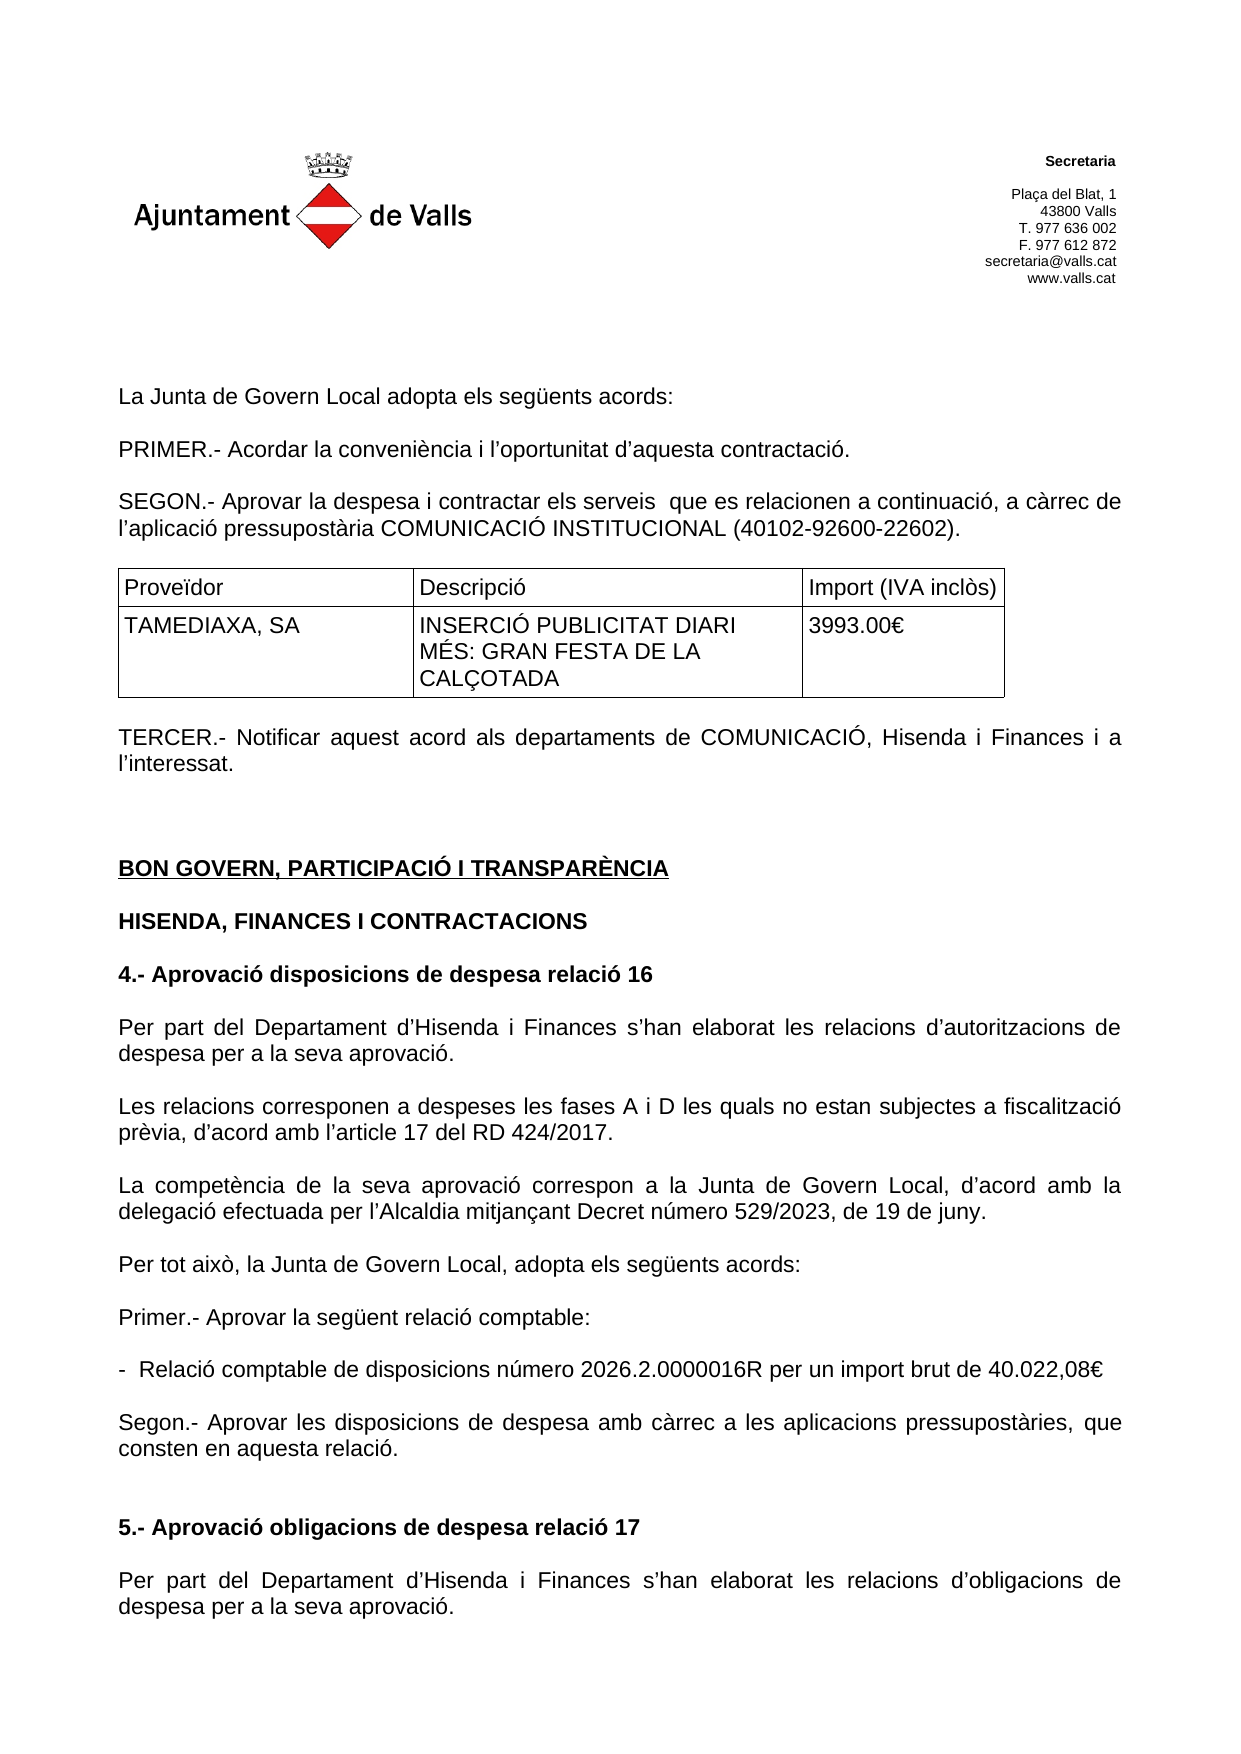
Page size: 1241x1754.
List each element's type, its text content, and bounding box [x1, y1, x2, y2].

table_header Import (IVA inclòs) [803, 569, 1004, 606]
text - Relació comptable de disposicions número 2026.2.0000016R per un import brut de 40.022,08€ [118, 1356, 1122, 1382]
text Les relacions corresponen a despeses les fases A i D les quals no estan subjectes a fiscalització prèvia, d’acord amb l’article 17 del RD 424/2017. [118, 1093, 1122, 1145]
table_cell TAMEDIAXA, SA [119, 607, 413, 697]
text SEGON.- Aprovar la despesa i contractar els serveis que es relacionen a continuació, a càrrec de l’aplicació pressupostària COMUNICACIÓ INSTITUCIONAL (40102-92600-22602). [118, 488, 1122, 541]
text La Junta de Govern Local adopta els següents acords: [118, 383, 1122, 409]
text 5.- Aprovació obligacions de despesa relació 17 [118, 1514, 1122, 1541]
text HISENDA, FINANCES I CONTRACTACIONS [118, 908, 1122, 934]
text Per tot això, la Junta de Govern Local, adopta els següents acords: [118, 1251, 1122, 1277]
table_header Proveïdor [119, 569, 413, 606]
text TERCER.- Notificar aquest acord als departaments de COMUNICACIÓ, Hisenda i Finances i a l’interessat. [118, 724, 1122, 776]
text Segon.- Aprovar les disposicions de despesa amb càrrec a les aplicacions pressupostàries, que consten en aquesta relació. [118, 1409, 1122, 1462]
text Per part del Departament d’Hisenda i Finances s’han elaborat les relacions d’autoritzacions de despesa per a la seva aprovació. [118, 1013, 1122, 1066]
table_cell INSERCIÓ PUBLICITAT DIARI MÉS: GRAN FESTA DE LA CALÇOTADA [414, 607, 802, 697]
table_header Descripció [414, 569, 802, 606]
picture [123, 152, 485, 249]
text La competència de la seva aprovació correspon a la Junta de Govern Local, d’acord amb la delegació efectuada per l’Alcaldia mitjançant Decret número 529/2023, de 19 de juny. [118, 1172, 1122, 1224]
table_cell 3993.00€ [803, 607, 1004, 697]
text Per part del Departament d’Hisenda i Finances s’han elaborat les relacions d’obligacions de despesa per a la seva aprovació. [118, 1567, 1122, 1620]
text Primer.- Aprovar la següent relació comptable: [118, 1303, 1122, 1330]
text 4.- Aprovació disposicions de despesa relació 16 [118, 961, 1122, 987]
text PRIMER.- Acordar la conveniència i l’oportunitat d’aquesta contractació. [118, 436, 1122, 462]
text BON GOVERN, PARTICIPACIÓ I TRANSPARÈNCIA [118, 855, 1122, 882]
